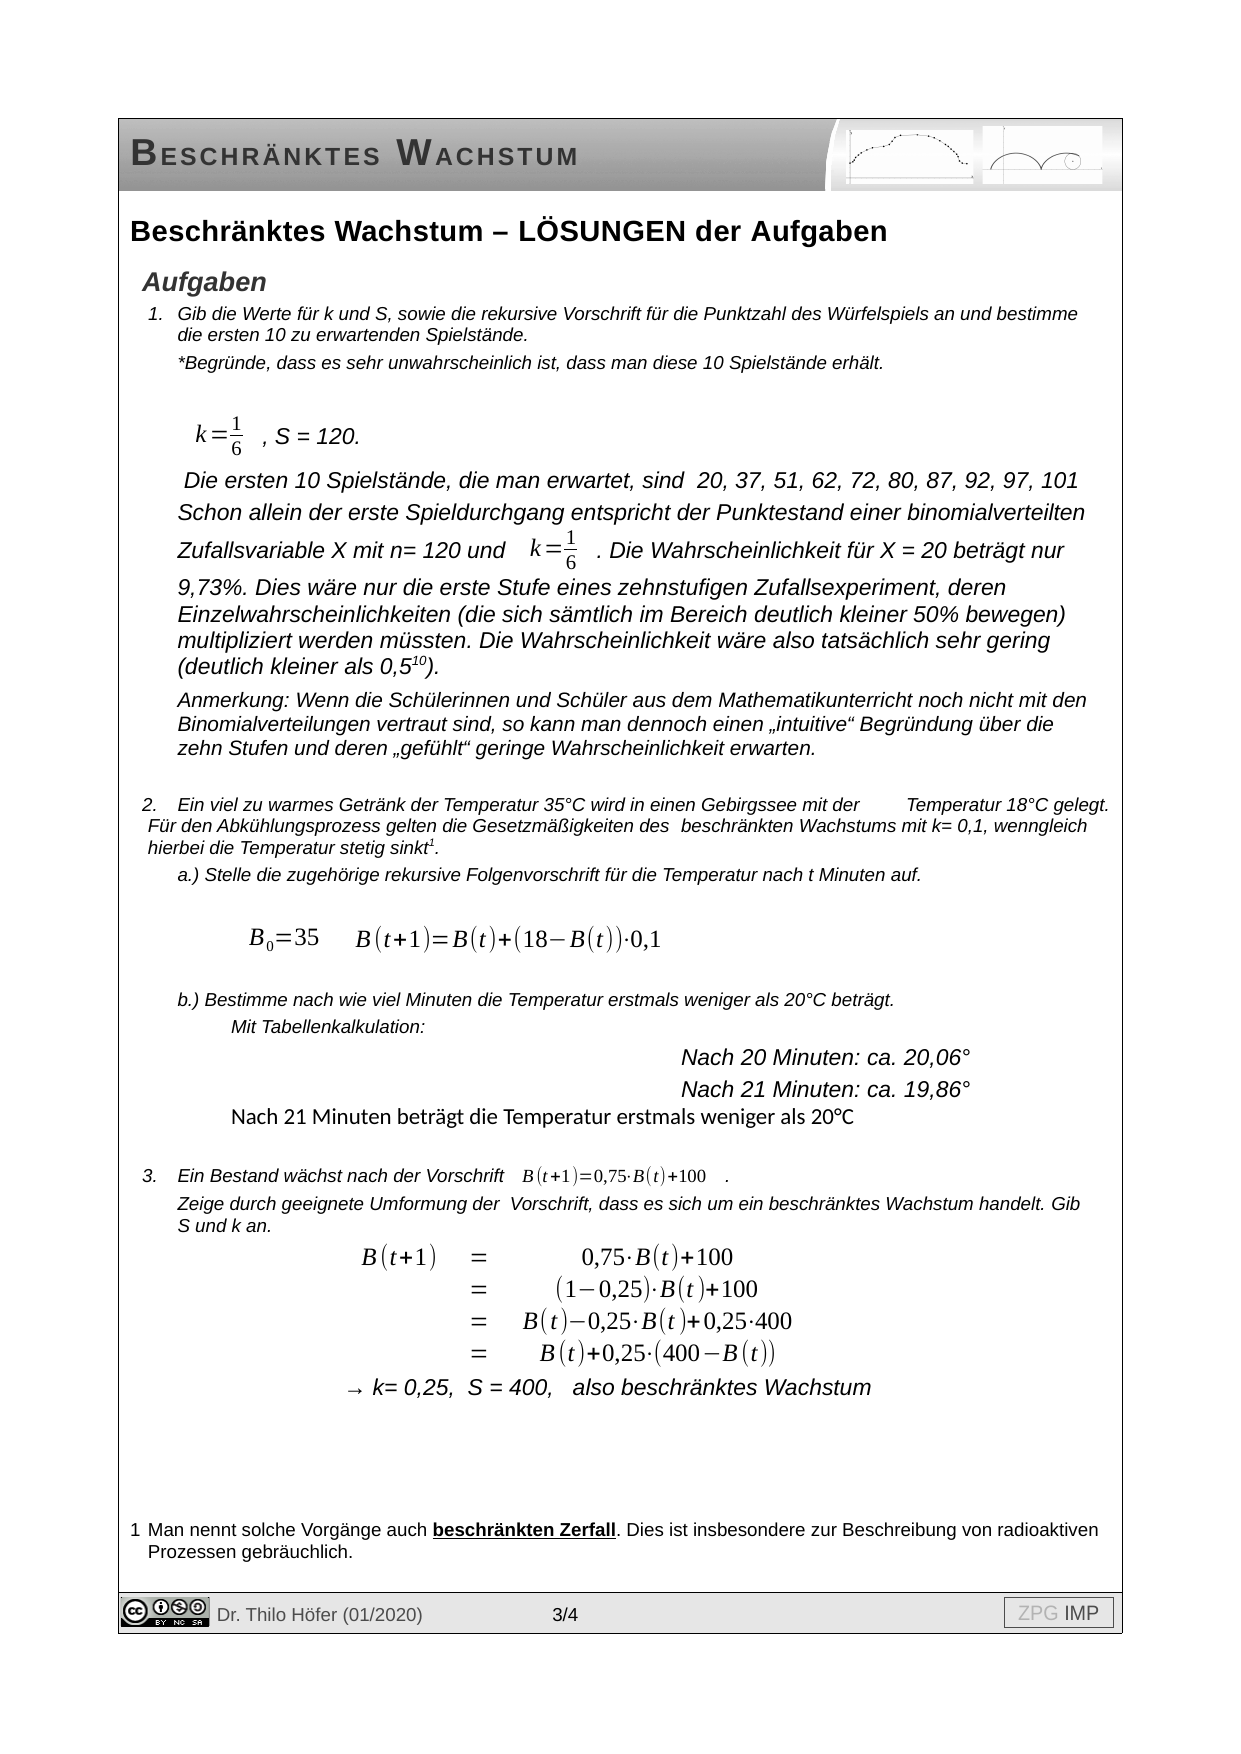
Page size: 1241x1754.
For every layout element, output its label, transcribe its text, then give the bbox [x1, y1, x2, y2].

list a.) Stelle die zugehörige rekursive Folgenvorschrift für die Temperatur nach t Minuten auf. [142, 864, 1122, 886]
text Beschränktes Wachstum – LÖSUNGEN der Aufgaben [130, 214, 1110, 248]
list b.) Bestimme nach wie viel Minuten die Temperatur erstmals weniger als 20°C beträgt. [142, 988, 1122, 1010]
text Nach 21 Minuten: ca. 19,86° [148, 1076, 1092, 1102]
text → k= 0,25, S = 400, also beschränktes Wachstum [148, 1374, 1092, 1401]
text Anmerkung: Wenn die Schülerinnen und Schüler aus dem Mathematikunterricht noch nicht mit den Binomialverteilungen vertraut sind, so kann man dennoch einen „intuitive“ Begründung über die zehn Stufen und deren „gefühlt“ geringe Wahrscheinlichkeit erwarten. [148, 686, 1092, 760]
list Zeige durch geeignete Umformung der Vorschrift, dass es sich um ein beschränktes Wachstum handelt. Gib S und k an. [148, 1193, 1092, 1236]
text Aufgaben [142, 266, 1092, 297]
picture [119, 119, 1122, 191]
text Nach 20 Minuten: ca. 20,06° [148, 1043, 1092, 1070]
text Schon allein der erste Spieldurchgang entspricht der Punktestand einer binomialverteilten Zufallsvariable X mit n= 120 und . Die Wahrscheinlichkeit für X = 20 beträgt nur 9,73%. Dies wäre nur die erste Stufe eines zehnstufigen Zufallsexperiment, deren Einzelwahrscheinlichkeiten (die sich sämtlich im Bereich deutlich kleiner 50% bewegen) multipliziert werden müssten. Die Wahrscheinlichkeit wäre also tatsächlich sehr gering (deutlich kleiner als 0,510). [148, 499, 1092, 680]
text Mit Tabellenkalkulation: [148, 1016, 1092, 1038]
list Gib die Werte für k und S, sowie die rekursive Vorschrift für die Punktzahl des Würfelspiels an und bestimme die ersten 10 zu erwartenden Spielstände. [148, 303, 1092, 346]
list Man nennt solche Vorgänge auch beschränkten Zerfall. Dies ist insbesondere zur Beschreibung von radioaktiven Prozessen gebräuchlich. [130, 1519, 1122, 1562]
list *Begründe, dass es sehr unwahrscheinlich ist, dass man diese 10 Spielstände erhält. [148, 352, 1092, 373]
text Die ersten 10 Spielstände, die man erwartet, sind 20, 37, 51, 62, 72, 80, 87, 92, 97, 101 [148, 467, 1092, 493]
text , S = 120. [148, 412, 1092, 461]
text Nach 21 Minuten beträgt die Temperatur erstmals weniger als 20°C [119, 1102, 1122, 1130]
picture [120, 1597, 210, 1627]
list Ein viel zu warmes Getränk der Temperatur 35°C wird in einen Gebirgssee mit der Temperatur 18°C gelegt. Für den Abkühlungsprozess gelten die Gesetzmäßigkeiten des beschränkten Wachstums mit k= 0,1, wenngleich hierbei die Temperatur stetig sinkt. [142, 793, 1122, 858]
list Ein Bestand wächst nach der Vorschrift. [142, 1165, 1122, 1187]
